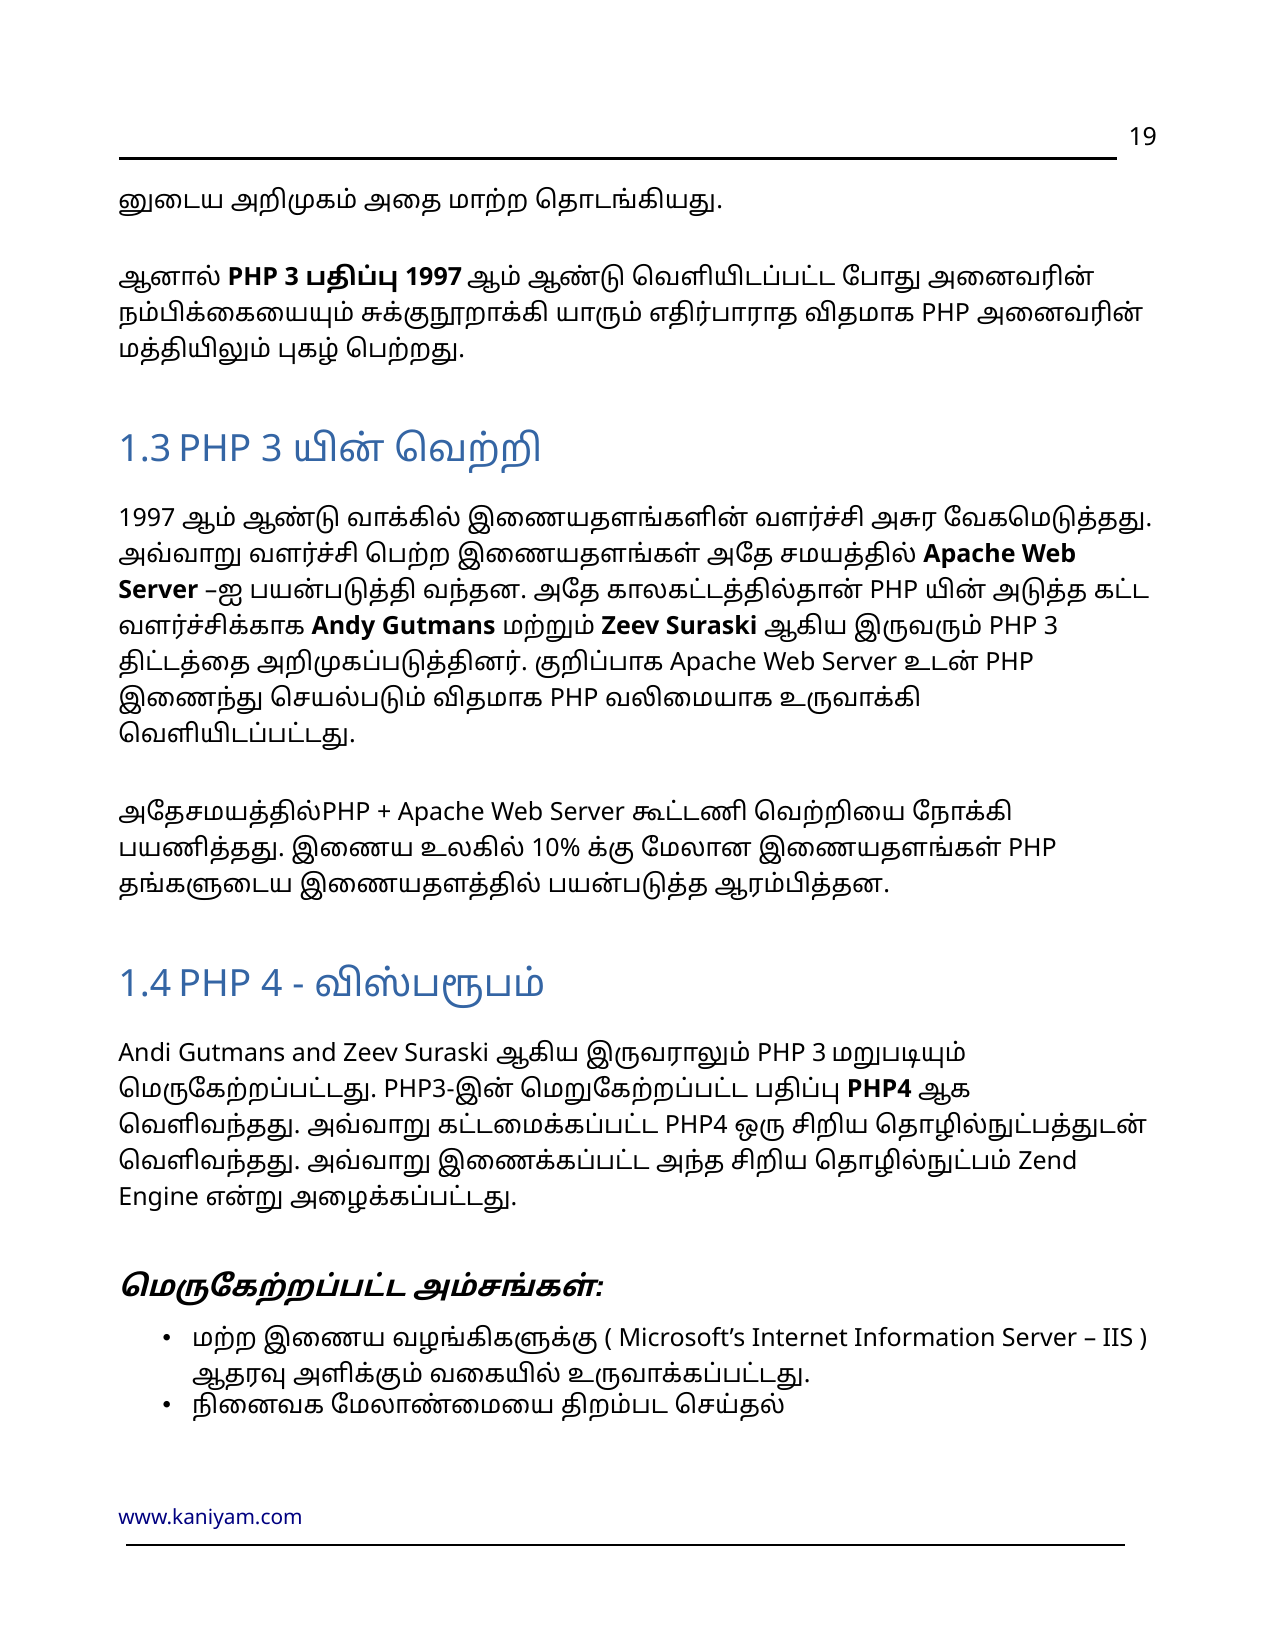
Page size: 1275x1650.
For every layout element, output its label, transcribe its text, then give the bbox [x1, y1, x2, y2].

text 1997 ஆம் ஆண்டு வாக்கில் இணையதளங்களின் வளர்ச்சி அசுர வேகமெடுத்தது. அவ்வாறு வளர்ச்சி பெற்ற இணையதளங்கள் அதே சமயத்தில் Apache Web Server –ஐ பயன்படுத்தி வந்தன. அதே காலகட்டத்தில்தான் PHP யின் அடுத்த கட்ட வளர்ச்சிக்காக Andy Gutmans மற்றும் Zeev Suraski ஆகிய இருவரும் PHP 3 திட்டத்தை அறிமுகப்படுத்தினர். குறிப்பாக Apache Web Server உடன் PHP இணைந்து செயல்படும் விதமாக PHP வலிமையாக உருவாக்கி வெளியிடப்பட்டது. [118, 500, 1157, 752]
text Andi Gutmans and Zeev Suraski ஆகிய இருவராலும் PHP 3மறுபடியும் மெருகேற்றப்பட்டது. PHP3-இன் மெறுகேற்றப்பட்ட பதிப்பு PHP4 ஆக வெளிவந்தது. அவ்வாறு கட்டமைக்கப்பட்ட PHP4 ஒரு சிறிய தொழில்நுட்பத்துடன் வெளிவந்தது. அவ்வாறு இணைக்கப்பட்ட அந்த சிறிய தொழில்நுட்பம் Zend Engine என்று அழைக்கப்பட்டது. [118, 1034, 1157, 1214]
text அதேசமயத்தில்PHP + Apache Web Server கூட்டணி வெற்றியை நோக்கி பயணித்தது. இணைய உலகில் 10% க்கு மேலான இணையதளங்கள் PHP தங்களுடைய இணையதளத்தில் பயன்படுத்த ஆரம்பித்தன. [118, 793, 1157, 901]
subtitle மெருகேற்றப்பட்ட அம்சங்கள்: [118, 1269, 1157, 1307]
text னுடைய அறிமுகம் அதை மாற்ற தொடங்கியது. [118, 182, 1157, 218]
text ஆனால் PHP 3 பதிப்பு 1997ஆம் ஆண்டு வெளியிடப்பட்ட போது அனைவரின் நம்பிக்கையையும் சுக்குநூறாக்கி யாரும் எதிர்பாராத விதமாக PHP அனைவரின் மத்தியிலும் புகழ் பெற்றது. [118, 259, 1157, 367]
subtitle PHP 3 யின் வெற்றி [118, 422, 1157, 476]
subtitle PHP 4 - விஸ்பரூபம் [118, 956, 1157, 1010]
list நினைவக மேலாண்மையை திறம்பட செய்தல் [162, 1392, 1157, 1423]
list மற்ற இணைய வழங்கிகளுக்கு ( Microsoft’s Internet Information Server – IIS ) ஆதரவு அளிக்கும் வகையில் உருவாக்கப்பட்டது. [162, 1319, 1157, 1392]
